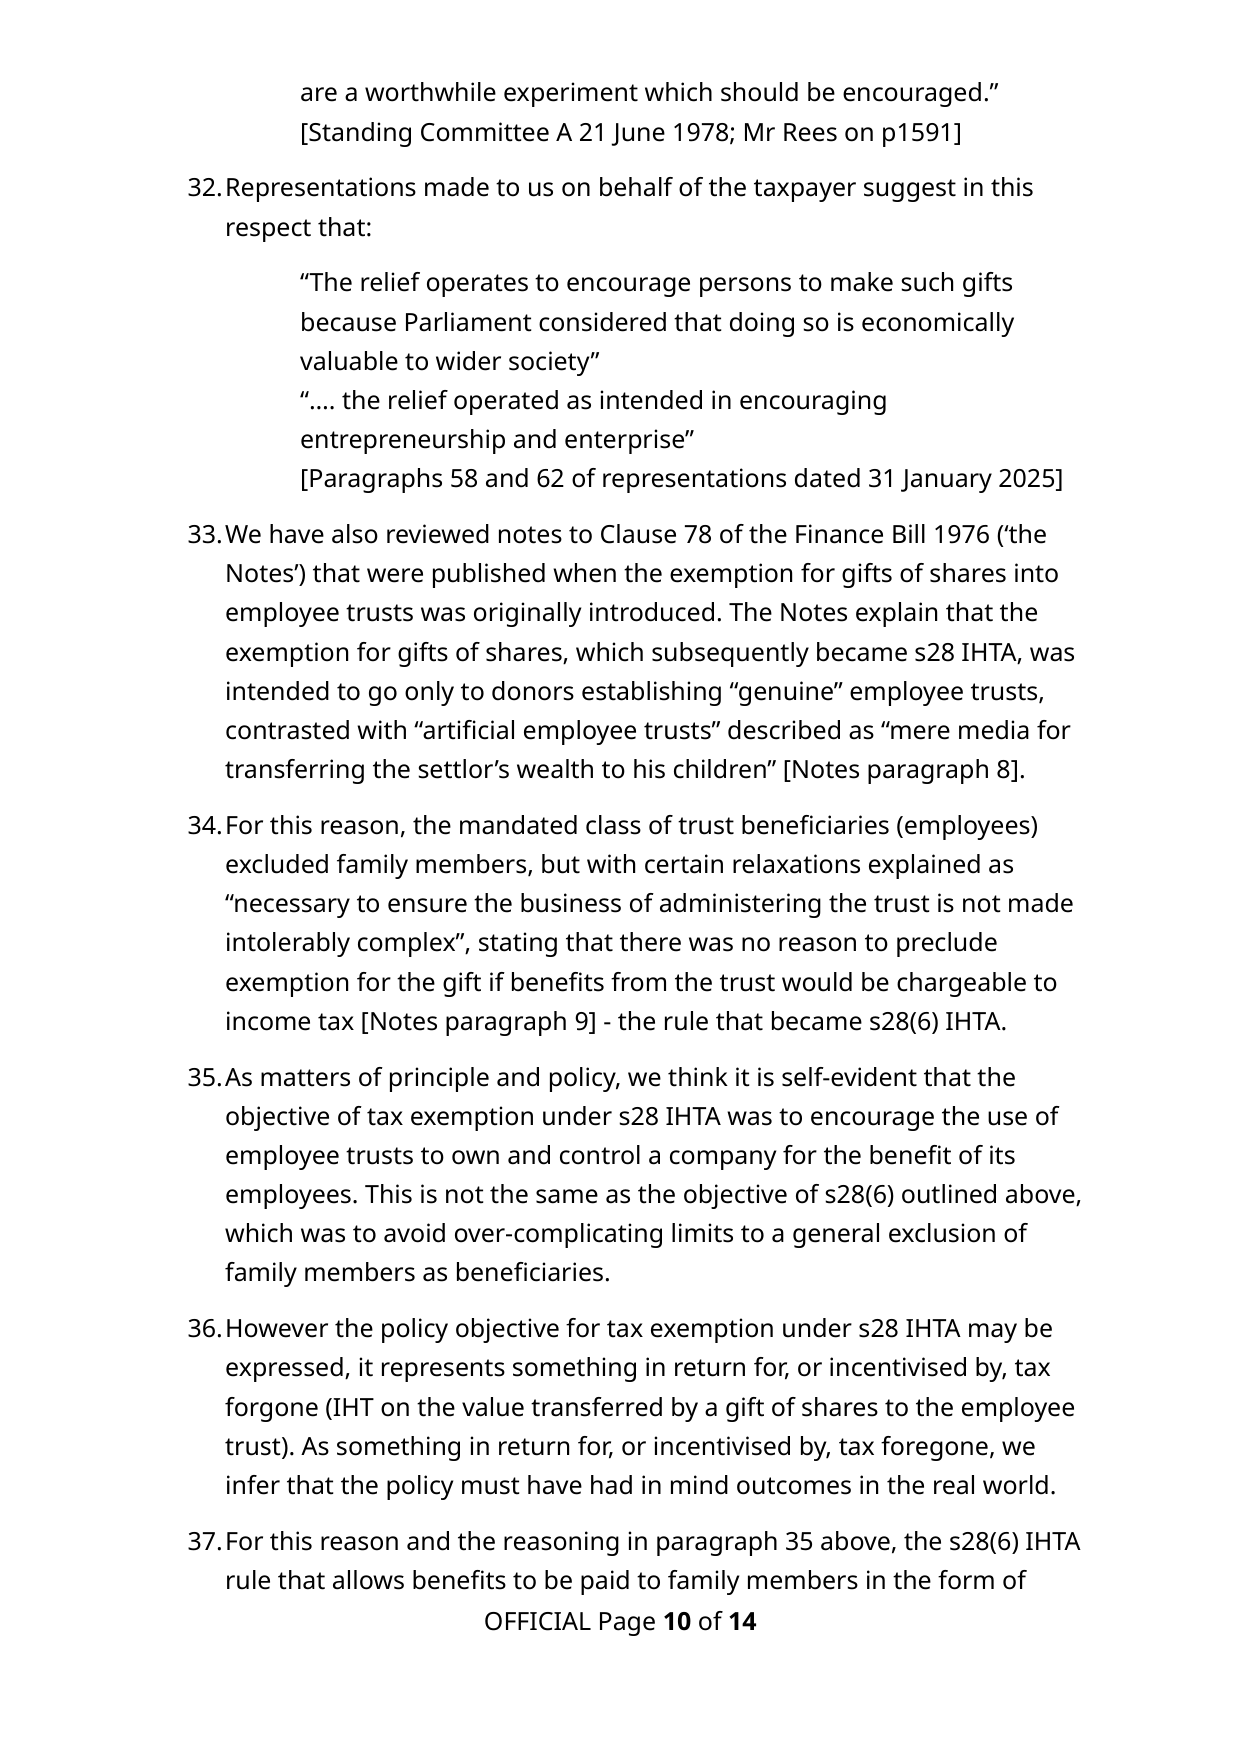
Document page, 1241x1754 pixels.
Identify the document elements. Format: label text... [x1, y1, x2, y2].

list “…. the relief operated as intended in encouraging entrepreneurship and enterprise” [300, 382, 1090, 456]
list For this reason and the reasoning in paragraph 35 above, the s28(6) IHTA rule that allows benefits to be paid to family members in the form of [187, 1523, 1090, 1597]
list For this reason, the mandated class of trust beneficiaries (employees) excluded family members, but with certain relaxations explained as “necessary to ensure the business of administering the trust is not made intolerably complex”, stating that there was no reason to preclude exemption for the gift if benefits from the trust would be chargeable to income tax [Notes paragraph 9] - the rule that became s28(6) IHTA. [187, 807, 1090, 1037]
list However the policy objective for tax exemption under s28 IHTA may be expressed, it represents something in return for, or incentivised by, tax forgone (IHT on the value transferred by a gift of shares to the employee trust). As something in return for, or incentivised by, tax foregone, we infer that the policy must have had in mind outcomes in the real world. [187, 1311, 1090, 1502]
list are a worthwhile experiment which should be encouraged.” [Standing Committee A 21 June 1978; Mr Rees on p1591] [300, 75, 1090, 148]
list As matters of principle and policy, we think it is self-evident that the objective of tax exemption under s28 IHTA was to encourage the use of employee trusts to own and control a company for the benefit of its employees. This is not the same as the objective of s28(6) outlined above, which was to avoid over-complicating limits to a general exclusion of family members as beneficiaries. [187, 1059, 1090, 1289]
list We have also reviewed notes to Clause 78 of the Finance Bill 1976 (‘the Notes’) that were published when the exemption for gifts of shares into employee trusts was originally introduced. The Notes explain that the exemption for gifts of shares, which subsequently became s28 IHTA, was intended to go only to donors establishing “genuine” employee trusts, contrasted with “artificial employee trusts” described as “mere media for transferring the settlor’s wealth to his children” [Notes paragraph 8]. [187, 517, 1090, 786]
list [Paragraphs 58 and 62 of representations dated 31 January 2025] [300, 461, 1090, 495]
list “The relief operates to encourage persons to make such gifts because Parliament considered that doing so is economically valuable to wider society” [300, 265, 1090, 377]
list Representations made to us on behalf of the taxpayer suggest in this respect that: [187, 170, 1090, 243]
